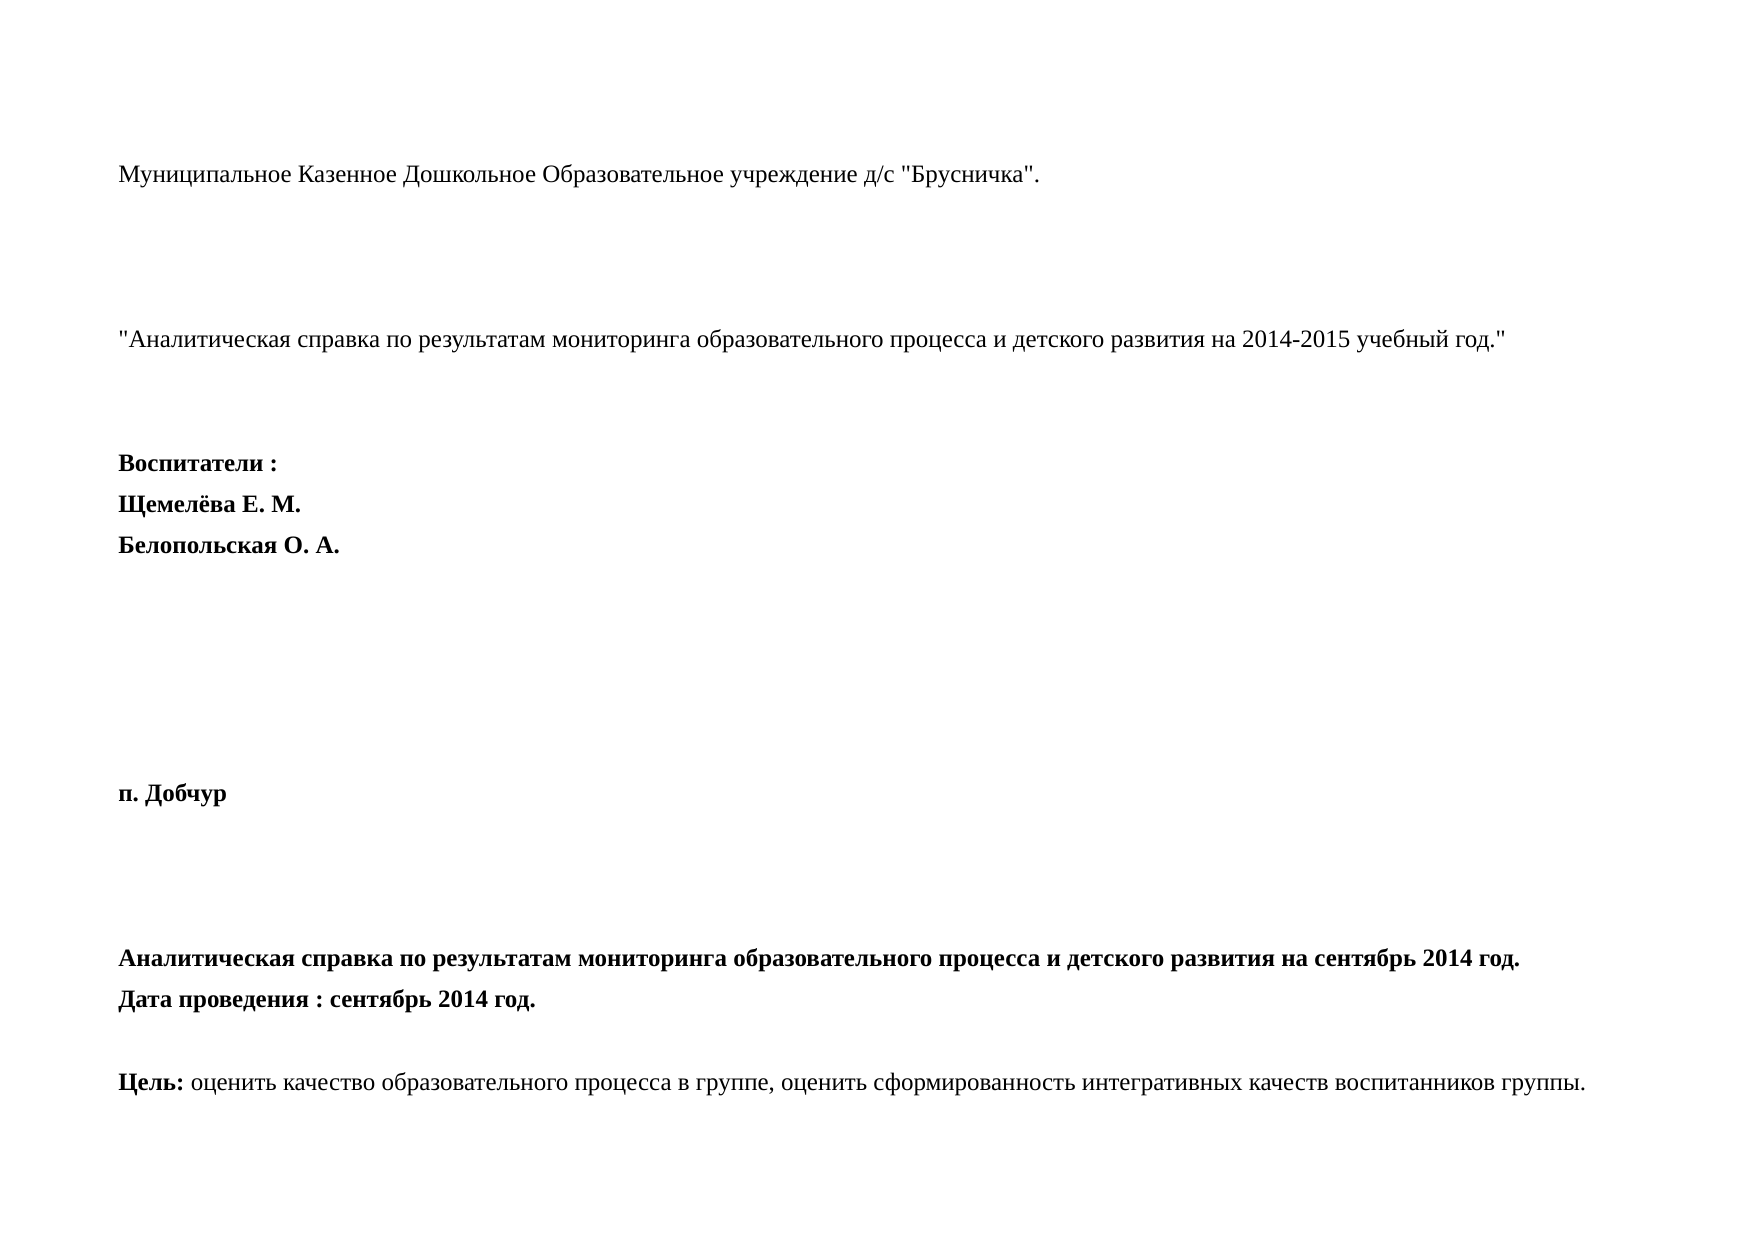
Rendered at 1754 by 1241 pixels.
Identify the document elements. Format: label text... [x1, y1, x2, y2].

text "Аналитическая справка по результатам мониторинга образовательного процесса и детского развития на 2014-2015 учебный год." [118, 324, 1636, 353]
text п. Добчур [118, 778, 1636, 807]
text Аналитическая справка по результатам мониторинга образовательного процесса и детского развития на сентябрь 2014 год. [118, 943, 1636, 972]
text Воспитатели : [118, 448, 1636, 477]
text Щемелёва Е. М. [118, 489, 1636, 518]
text Белопольская О. А. [118, 531, 1636, 559]
text Муниципальное Казенное Дошкольное Образовательное учреждение д/с "Брусничка". [118, 159, 1636, 188]
text Цель: оценить качество образовательного процесса в группе, оценить сформированность интегративных качеств воспитанников группы. [118, 1067, 1636, 1096]
text Дата проведения : сентябрь 2014 год. [118, 984, 1636, 1013]
